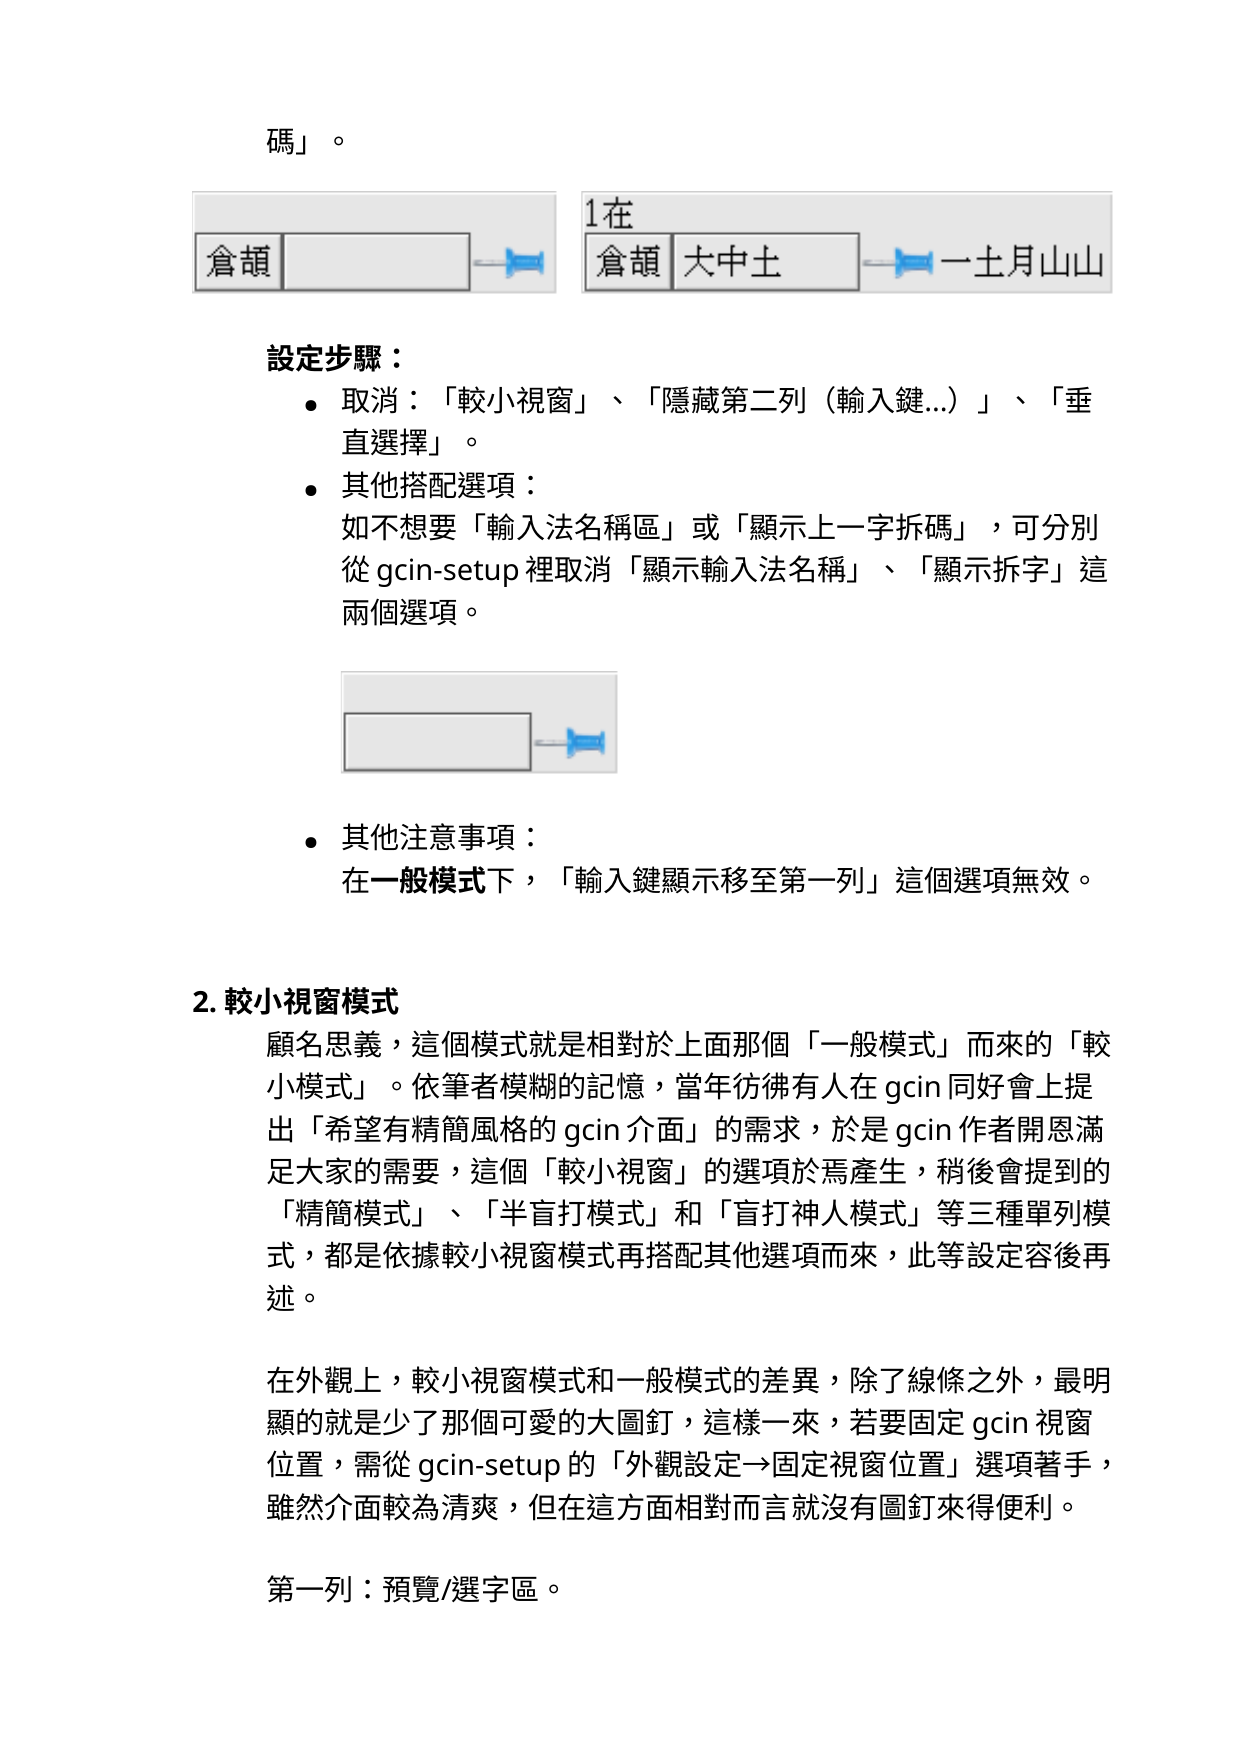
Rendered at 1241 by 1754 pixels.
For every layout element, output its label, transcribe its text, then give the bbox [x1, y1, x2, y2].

text 設定步驟： [266, 335, 1122, 378]
text 在外觀上，較小視窗模式和一般模式的差異，除了線條之外，最明顯的就是少了那個可愛的大圖釘，這樣一來，若要固定gcin視窗位置，需從gcin-setup的「外觀設定→固定視窗位置」選項著手，雖然介面較為清爽，但在這方面相對而言就沒有圖釘來得便利。 [266, 1357, 1122, 1527]
list 如不想要「輸入法名稱區」或「顯示上一字拆碼」，可分別從gcin-setup裡取消「顯示輸入法名稱」、「顯示拆字」這兩個選項。 [303, 504, 1122, 632]
picture [192, 191, 559, 296]
list 其他注意事項： [303, 815, 1122, 857]
picture [340, 671, 620, 776]
text 第一列：預覽/選字區。 [266, 1566, 1122, 1609]
text 碼」。 [266, 118, 1122, 160]
text 2. 較小視窗模式 [192, 979, 1122, 1021]
list 取消：「較小視窗」、「隱藏第二列（輸入鍵...）」、「垂直選擇」。 [303, 378, 1122, 462]
picture [581, 191, 1115, 296]
list 在一般模式下，「輸入鍵顯示移至第一列」這個選項無效。 [303, 857, 1122, 899]
text 顧名思義，這個模式就是相對於上面那個「一般模式」而來的「較小模式」。依筆者模糊的記憶，當年彷彿有人在gcin同好會上提出「希望有精簡風格的gcin介面」的需求，於是gcin作者開恩滿足大家的需要，這個「較小視窗」的選項於焉產生，稍後會提到的「精簡模式」、「半盲打模式」和「盲打神人模式」等三種單列模式，都是依據較小視窗模式再搭配其他選項而來，此等設定容後再述。 [266, 1021, 1122, 1318]
list 其他搭配選項： [303, 462, 1122, 504]
